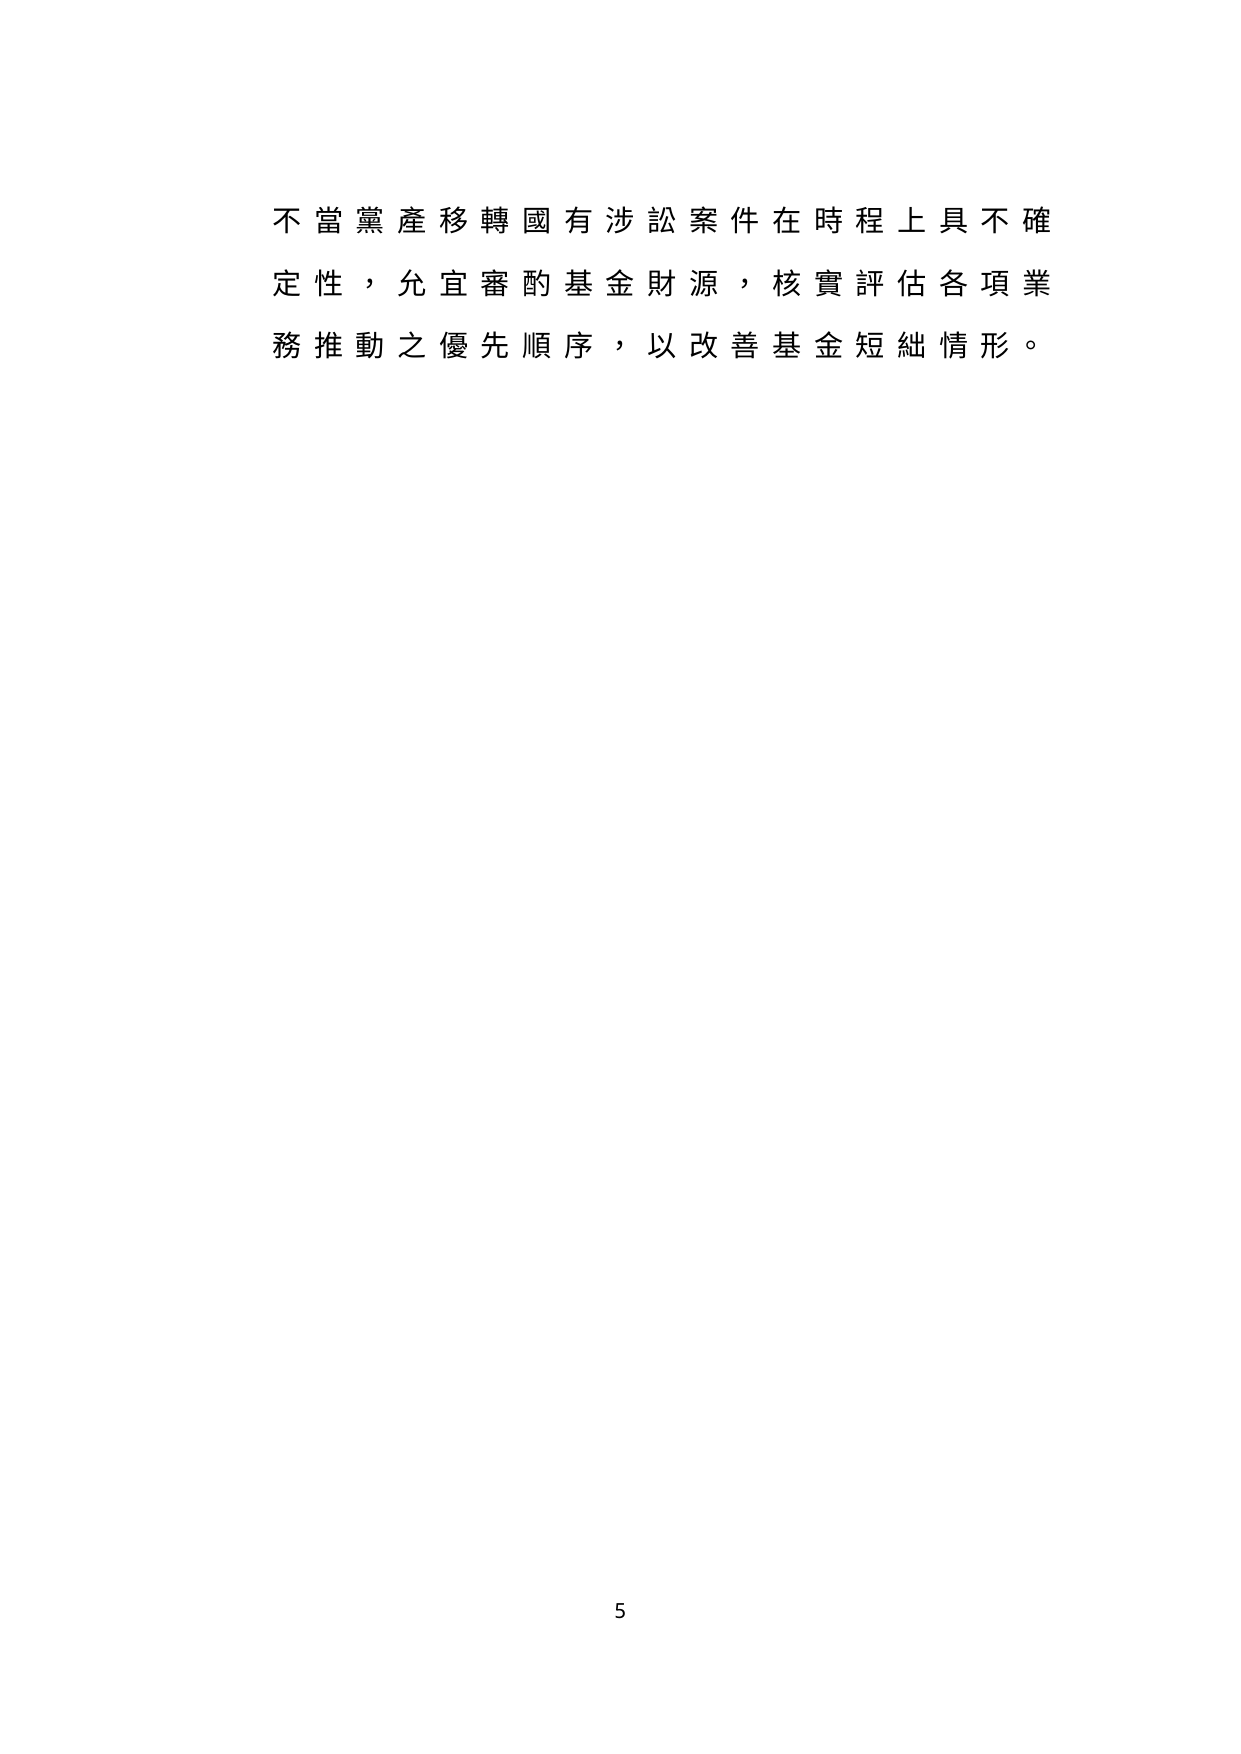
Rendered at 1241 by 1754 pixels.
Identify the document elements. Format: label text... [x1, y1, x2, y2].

text 不當黨產移轉國有涉訟案件在時程上具不確定性，允宜審酌基金財源，核實評估各項業務推動之優先順序，以改善基金短絀情形。 [242, 177, 1058, 365]
